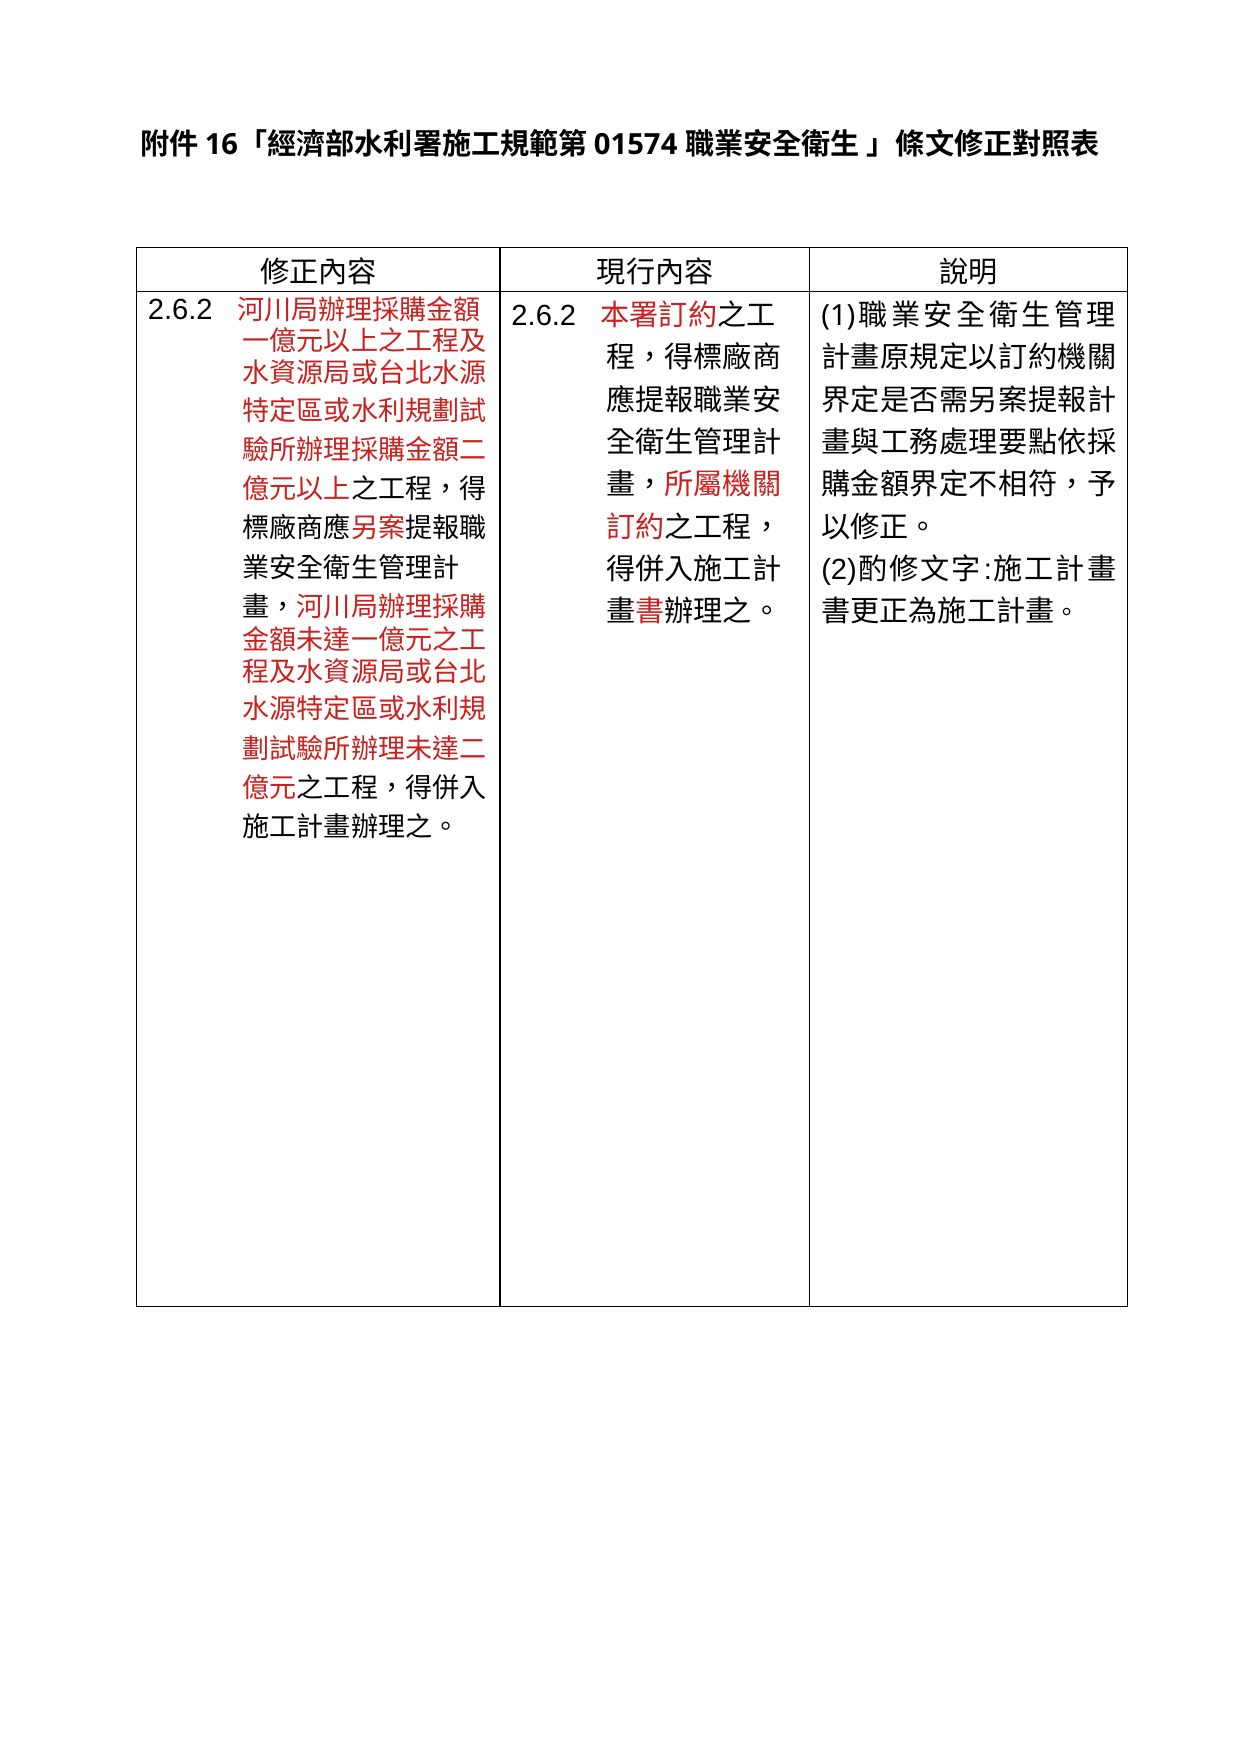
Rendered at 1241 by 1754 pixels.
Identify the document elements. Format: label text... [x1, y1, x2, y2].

table_header 修正內容 [137, 248, 499, 291]
table_header 說明 [810, 248, 1127, 291]
table_cell 2.6.2 本署訂約之工程，得標廠商應提報職業安全衛生管理計畫，所屬機關訂約之工程，得併入施工計畫書辦理之。 [501, 292, 809, 1306]
table_header 現行內容 [501, 248, 809, 291]
text 附件16「經濟部水利署施工規範第01574 職業安全衛生 」條文修正對照表 [118, 118, 1122, 164]
table_cell (1)職業安全衛生管理計畫原規定以訂約機關界定是否需另案提報計畫與工務處理要點依採購金額界定不相符，予以修正。 (2)酌修文字:施工計畫書更正為施工計畫。 [810, 292, 1127, 1306]
table_cell 2.6.2 河川局辦理採購金額一億元以上之工程及水資源局或台北水源特定區或水利規劃試驗所辦理採購金額二億元以上之工程，得標廠商應另案提報職業安全衛生管理計畫，河川局辦理採購金額未達一億元之工程及水資源局或台北水源特定區或水利規劃試驗所辦理未達二億元之工程，得併入施工計畫辦理之。 [137, 292, 499, 1306]
